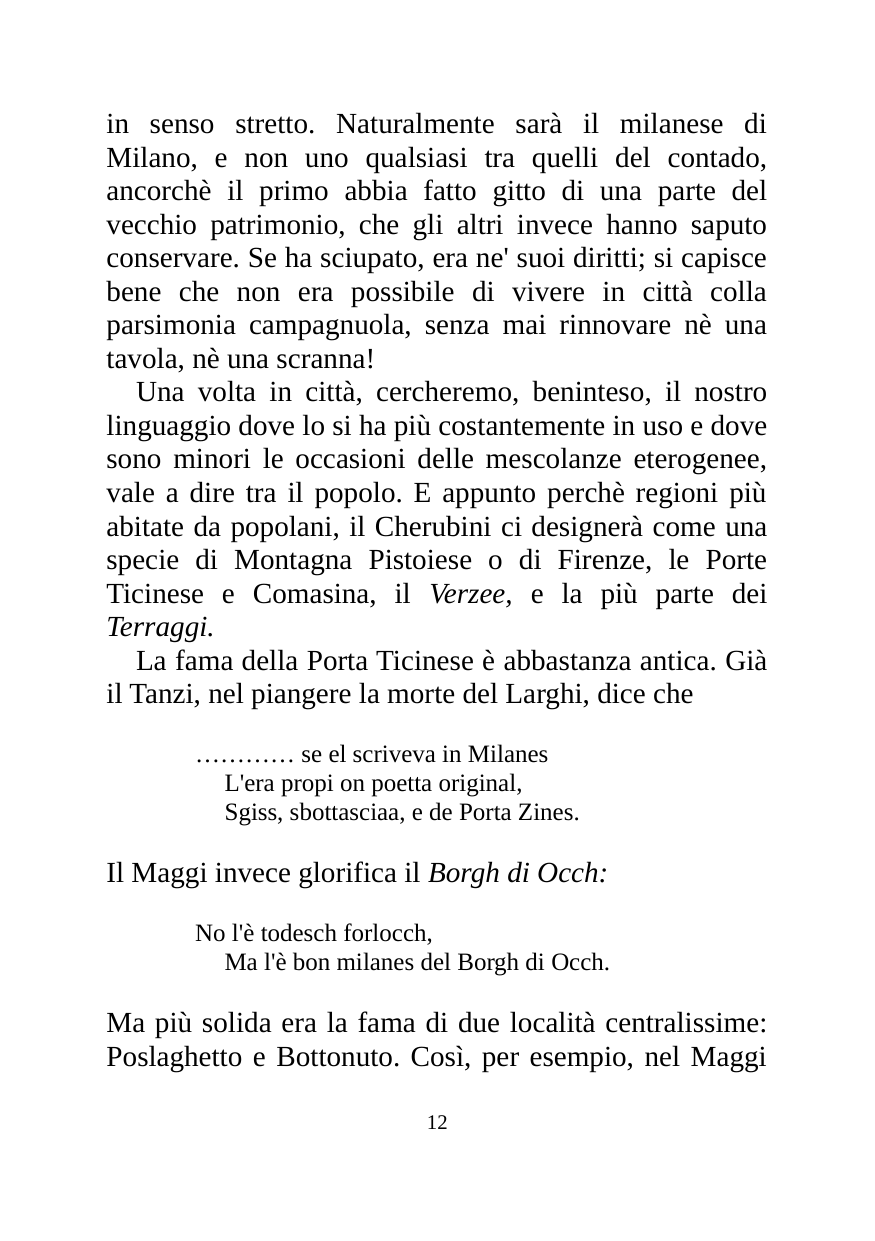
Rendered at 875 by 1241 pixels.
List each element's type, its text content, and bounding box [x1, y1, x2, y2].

text Il Maggi invece glorifica il Borgh di Occh: [106, 855, 768, 889]
text La fama della Porta Ticinese è abbastanza antica. Già il Tanzi, nel piangere la morte del Larghi, dice che [106, 643, 768, 710]
text ………… se el scriveva in Milanes L'era propi on poetta original, Sgiss, sbottasciaa, e de Porta Zines. [195, 739, 768, 826]
text Ma più solida era la fama di due località centralissime: Poslaghetto e Bottonuto. Così, per esempio, nel Maggi [106, 1005, 768, 1072]
text Una volta in città, cercheremo, beninteso, il nostro linguaggio dove lo si ha più costantemente in uso e dove sono minori le occasioni delle mescolanze eterogenee, vale a dire tra il popolo. E appunto perchè regioni più abitate da popolani, il Cherubini ci designerà come una specie di Montagna Pistoiese o di Firenze, le Porte Ticinese e Comasina, il Verzee, e la più parte dei Terraggi. [106, 374, 768, 643]
text in senso stretto. Naturalmente sarà il milanese di Milano, e non uno qualsiasi tra quelli del contado, ancorchè il primo abbia fatto gitto di una parte del vecchio patrimonio, che gli altri invece hanno saputo conservare. Se ha sciupato, era ne' suoi diritti; si capisce bene che non era possibile di vivere in città colla parsimonia campagnuola, senza mai rinnovare nè una tavola, nè una scranna! [106, 106, 768, 374]
text No l'è todesch forlocch, Ma l'è bon milanes del Borgh di Occh. [195, 918, 768, 976]
